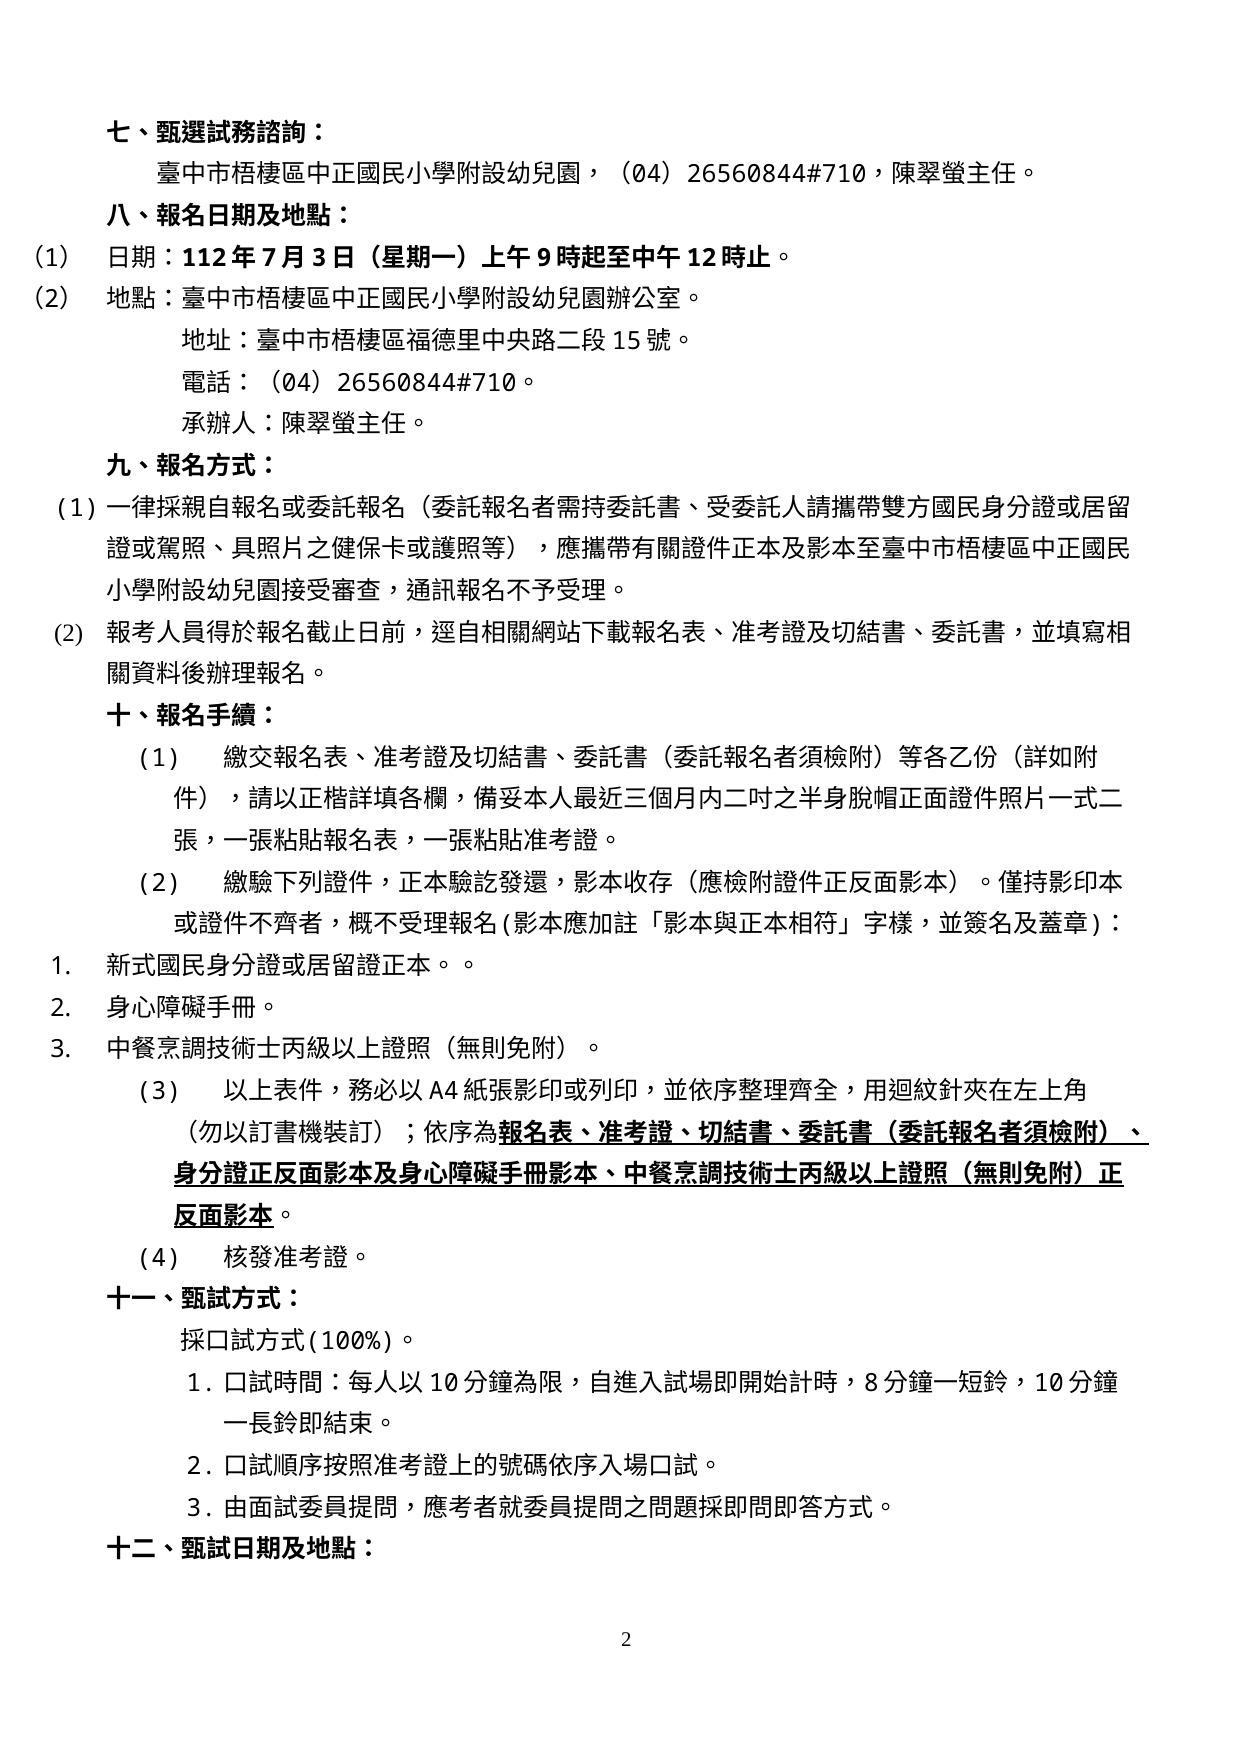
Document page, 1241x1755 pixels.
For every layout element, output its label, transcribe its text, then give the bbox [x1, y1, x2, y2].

text 十一、甄試方式： [106, 1274, 1137, 1316]
text 地址：臺中市梧棲區福德里中央路二段15號。 [181, 316, 1137, 358]
list 日期：112年7月3日（星期一）上午9時起至中午12時止。 [19, 233, 1137, 274]
list 報考人員得於報名截止日前，逕自相關網站下載報名表、准考證及切結書、委託書，並填寫相關資料後辦理報名。 [54, 608, 1137, 691]
list 一律採親自報名或委託報名（委託報名者需持委託書、受委託人請攜帶雙方國民身分證或居留證或駕照、具照片之健保卡或護照等），應攜帶有關證件正本及影本至臺中市梧棲區中正國民小學附設幼兒園接受審查，通訊報名不予受理。 [54, 483, 1137, 608]
text 承辦人：陳翠螢主任。 [181, 399, 1137, 441]
list 繳驗下列證件，正本驗訖發還，影本收存（應檢附證件正反面影本）。僅持影印本或證件不齊者，概不受理報名(影本應加註「影本與正本相符」字樣，並簽名及蓋章)： [136, 858, 1137, 941]
text 採口試方式(100%)。 [119, 1316, 1137, 1358]
list 核發准考證。 [136, 1233, 1137, 1274]
list 地點：臺中市梧棲區中正國民小學附設幼兒園辦公室。 [19, 274, 1137, 316]
text 九、報名方式： [106, 441, 1137, 483]
list 中餐烹調技術士丙級以上證照（無則免附）。 [50, 1024, 1137, 1066]
text 電話：（04）26560844#710。 [181, 358, 1137, 399]
list 身心障礙手冊。 [50, 983, 1137, 1024]
text 八、報名日期及地點： [106, 191, 1137, 233]
list 以上表件，務必以A4紙張影印或列印，並依序整理齊全，用迴紋針夾在左上角（勿以訂書機裝訂）；依序為報名表、准考證、切結書、委託書（委託報名者須檢附）、身分證正反面影本及身心障礙手冊影本、中餐烹調技術士丙級以上證照（無則免附）正反面影本。 [136, 1066, 1137, 1233]
list 口試時間：每人以10分鐘為限，自進入試場即開始計時，8分鐘一短鈴，10分鐘一長鈴即結束。 [186, 1358, 1137, 1441]
list 新式國民身分證或居留證正本。。 [50, 941, 1137, 983]
list 口試順序按照准考證上的號碼依序入場口試。 [186, 1441, 1137, 1483]
list 由面試委員提問，應考者就委員提問之問題採即問即答方式。 [186, 1483, 1137, 1524]
text 七、甄選試務諮詢： [106, 108, 1137, 149]
list 繳交報名表、准考證及切結書、委託書（委託報名者須檢附）等各乙份（詳如附件），請以正楷詳填各欄，備妥本人最近三個月内二吋之半身脫帽正面證件照片一式二張，一張粘貼報名表，一張粘貼准考證。 [136, 733, 1137, 858]
text 十二、甄試日期及地點： [106, 1524, 1137, 1566]
text 十、報名手續： [106, 691, 1137, 733]
text 臺中市梧棲區中正國民小學附設幼兒園，（04）26560844#710，陳翠螢主任。 [106, 149, 1137, 191]
